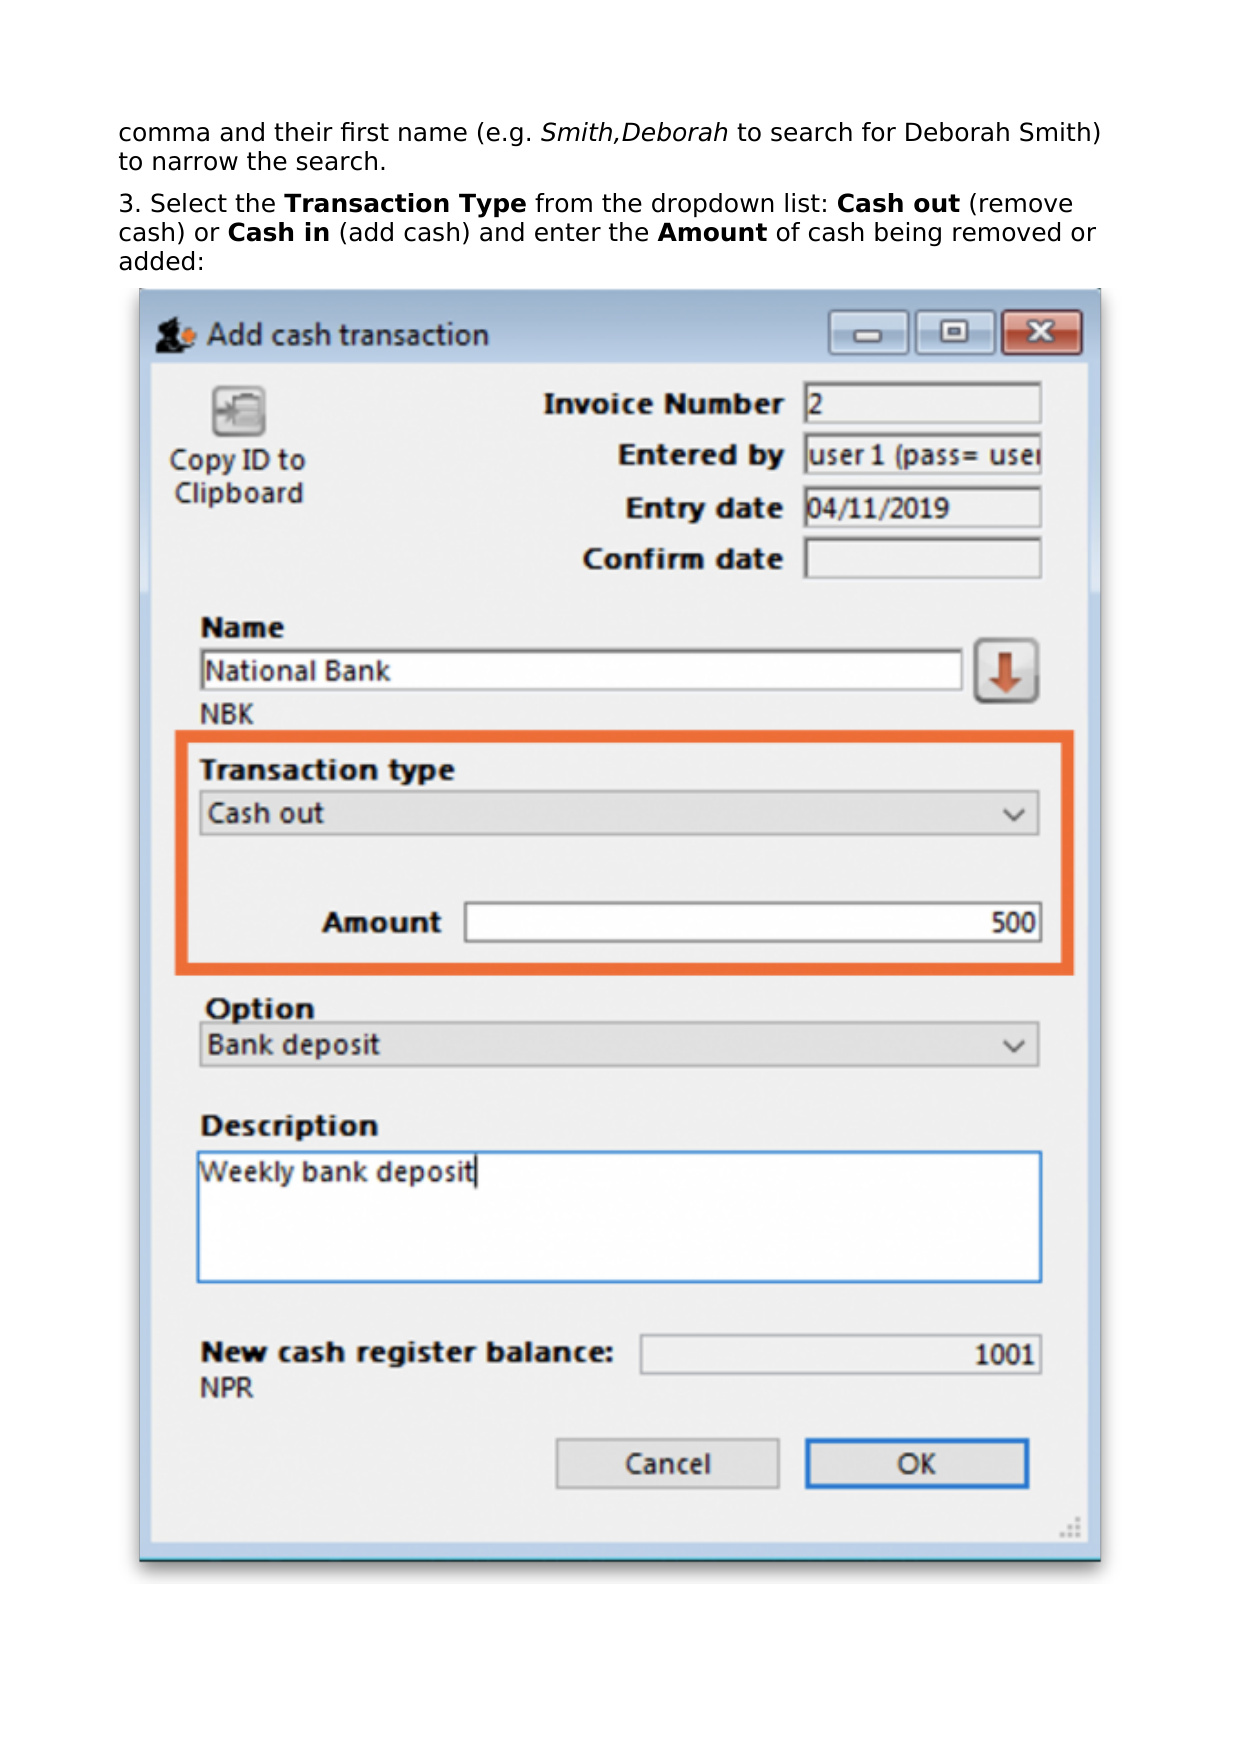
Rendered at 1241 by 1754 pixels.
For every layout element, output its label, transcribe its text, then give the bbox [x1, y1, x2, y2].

picture [118, 288, 1123, 1584]
text 3. Select the Transaction Type from the dropdown list: Cash out (remove cash) or Cash in (add cash) and enter the Amount of cash being removed or added: [118, 189, 1122, 276]
text comma and their first name (e.g. Smith,Deborah to search for Deborah Smith) to narrow the search. [118, 118, 1122, 176]
